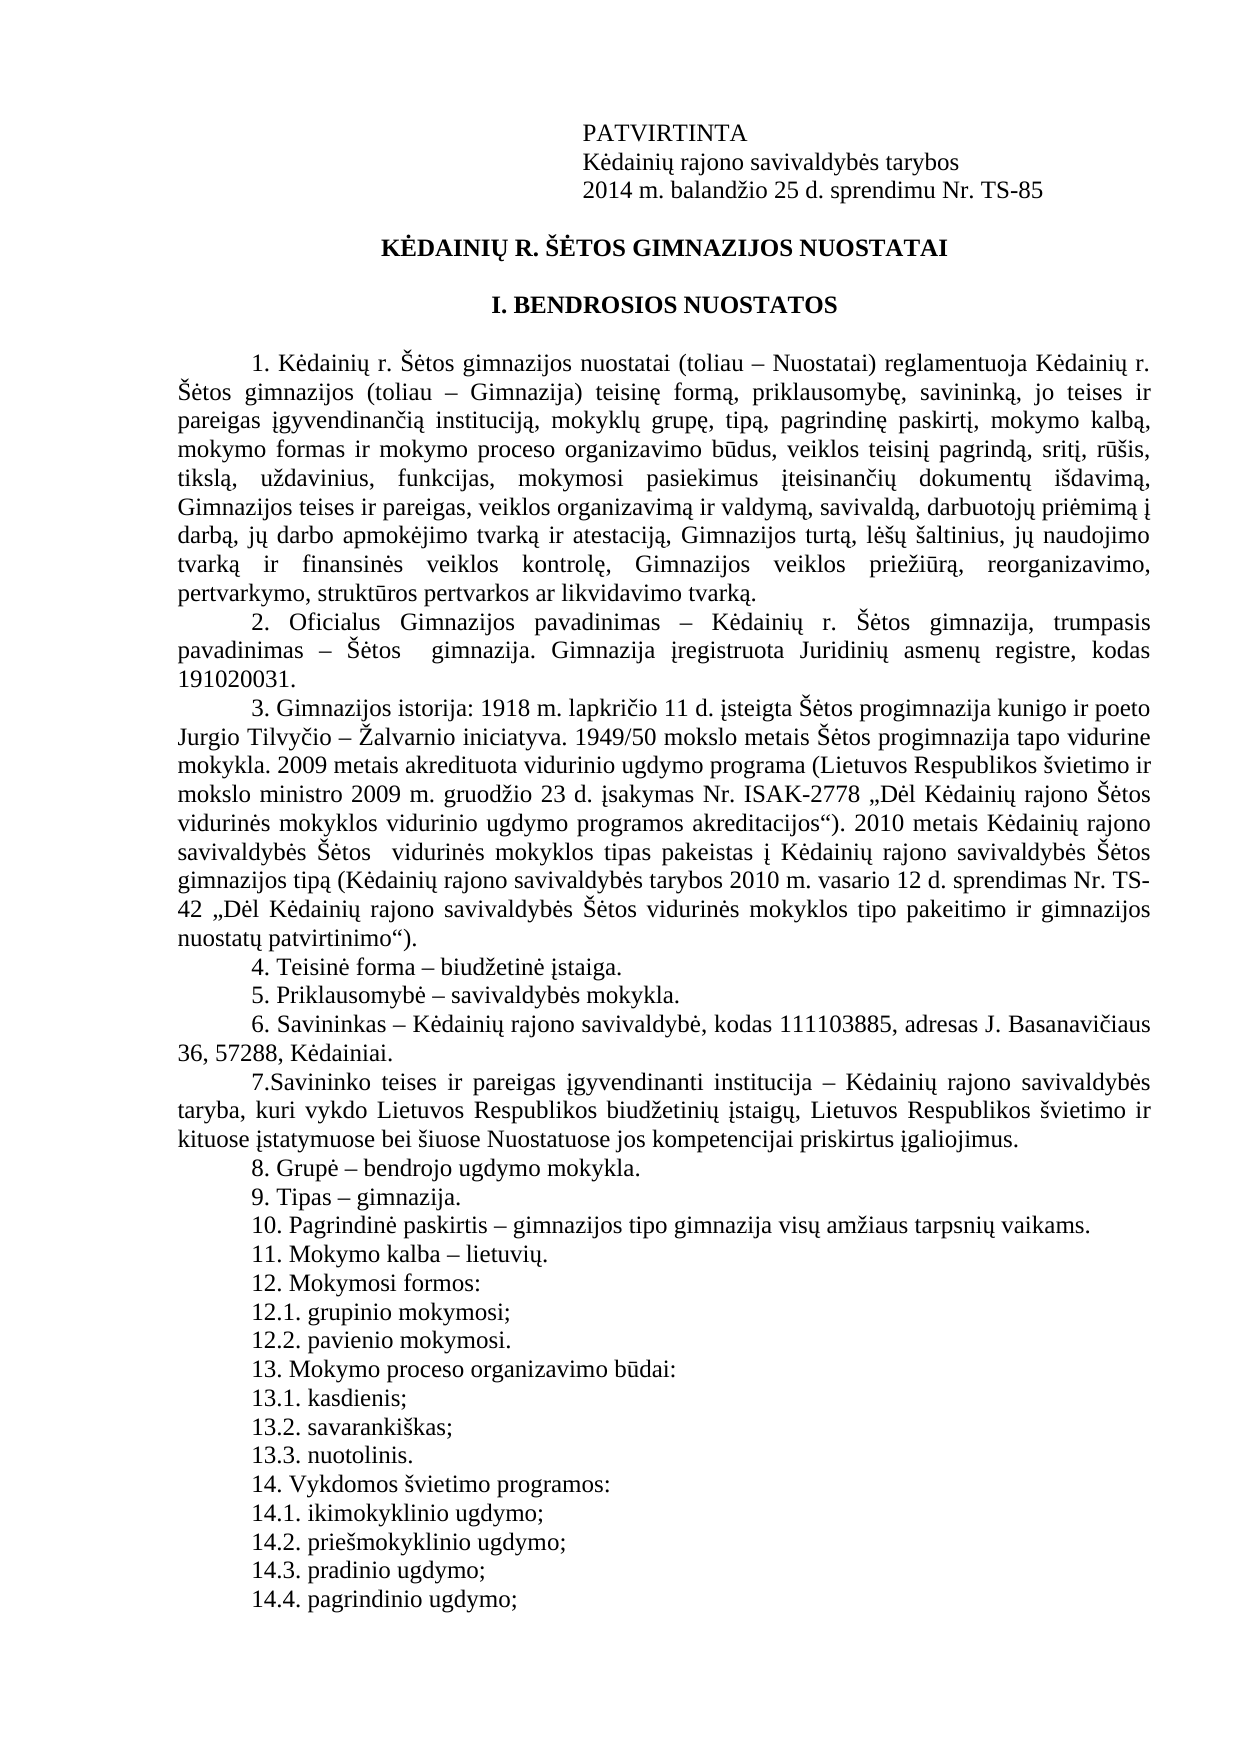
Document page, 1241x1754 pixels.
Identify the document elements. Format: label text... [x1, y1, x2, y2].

text 8. Grupė – bendrojo ugdymo mokykla. [177, 1153, 1152, 1182]
text 1. Kėdainių r. Šėtos gimnazijos nuostatai (toliau – Nuostatai) reglamentuoja Kėdainių r. Šėtos gimnazijos (toliau – Gimnazija) teisinę formą, priklausomybę, savininką, jo teises ir pareigas įgyvendinančią instituciją, mokyklų grupę, tipą, pagrindinę paskirtį, mokymo kalbą, mokymo formas ir mokymo proceso organizavimo būdus, veiklos teisinį pagrindą, sritį, rūšis, tikslą, uždavinius, funkcijas, mokymosi pasiekimus įteisinančių dokumentų išdavimą, Gimnazijos teises ir pareigas, veiklos organizavimą ir valdymą, savivaldą, darbuotojų priėmimą į darbą, jų darbo apmokėjimo tvarką ir atestaciją, Gimnazijos turtą, lėšų šaltinius, jų naudojimo tvarką ir finansinės veiklos kontrolę, Gimnazijos veiklos priežiūrą, reorganizavimo, pertvarkymo, struktūros pertvarkos ar likvidavimo tvarką. [177, 348, 1152, 607]
text 14.3. pradinio ugdymo; [177, 1556, 1152, 1584]
text KĖDAINIŲ R. ŠĖTOS GIMNAZIJOS NUOSTATAI [177, 233, 1152, 262]
text 7.Savininko teises ir pareigas įgyvendinanti institucija – Kėdainių rajono savivaldybės taryba, kuri vykdo Lietuvos Respublikos biudžetinių įstaigų, Lietuvos Respublikos švietimo ir kituose įstatymuose bei šiuose Nuostatuose jos kompetencijai priskirtus įgaliojimus. [177, 1067, 1152, 1153]
text 3. Gimnazijos istorija: 1918 m. lapkričio 11 d. įsteigta Šėtos progimnazija kunigo ir poeto Jurgio Tilvyčio – Žalvarnio iniciatyva. 1949/50 mokslo metais Šėtos progimnazija tapo vidurine mokykla. 2009 metais akredituota vidurinio ugdymo programa (Lietuvos Respublikos švietimo ir mokslo ministro 2009 m. gruodžio 23 d. įsakymas Nr. ISAK-2778 „Dėl Kėdainių rajono Šėtos vidurinės mokyklos vidurinio ugdymo programos akreditacijos“). 2010 metais Kėdainių rajono savivaldybės Šėtos vidurinės mokyklos tipas pakeistas į Kėdainių rajono savivaldybės Šėtos gimnazijos tipą (Kėdainių rajono savivaldybės tarybos 2010 m. vasario 12 d. sprendimas Nr. TS-42 „Dėl Kėdainių rajono savivaldybės Šėtos vidurinės mokyklos tipo pakeitimo ir gimnazijos nuostatų patvirtinimo“). [177, 693, 1152, 952]
text 5. Priklausomybė – savivaldybės mokykla. [177, 981, 1152, 1009]
text I. BENDROSIOS NUOSTATOS [177, 291, 1152, 319]
text 13. Mokymo proceso organizavimo būdai: [177, 1354, 1152, 1383]
text 12.1. grupinio mokymosi; [177, 1297, 1152, 1326]
text 6. Savininkas – Kėdainių rajono savivaldybė, kodas 111103885, adresas J. Basanavičiaus 36, 57288, Kėdainiai. [177, 1009, 1152, 1067]
text 12. Mokymosi formos: [177, 1268, 1152, 1297]
text 13.1. kasdienis; [177, 1383, 1152, 1412]
text Kėdainių rajono savivaldybės tarybos [582, 147, 1152, 176]
text 2. Oficialus Gimnazijos pavadinimas – Kėdainių r. Šėtos gimnazija, trumpasis pavadinimas – Šėtos gimnazija. Gimnazija įregistruota Juridinių asmenų registre, kodas 191020031. [177, 607, 1152, 693]
text 14.1. ikimokyklinio ugdymo; [177, 1498, 1152, 1527]
text PATVIRTINTA [582, 118, 1152, 147]
text 13.3. nuotolinis. [177, 1441, 1152, 1469]
text 12.2. pavienio mokymosi. [177, 1326, 1152, 1354]
text 14.4. pagrindinio ugdymo; [177, 1584, 1152, 1613]
text 2014 m. balandžio 25 d. sprendimu Nr. TS-85 [582, 176, 1152, 204]
text 14. Vykdomos švietimo programos: [177, 1469, 1152, 1498]
text 14.2. priešmokyklinio ugdymo; [177, 1527, 1152, 1556]
text 11. Mokymo kalba – lietuvių. [177, 1239, 1152, 1268]
text 4. Teisinė forma – biudžetinė įstaiga. [177, 952, 1152, 981]
text 13.2. savarankiškas; [177, 1412, 1152, 1441]
text 10. Pagrindinė paskirtis – gimnazijos tipo gimnazija visų amžiaus tarpsnių vaikams. [177, 1211, 1152, 1239]
text 9. Tipas – gimnazija. [177, 1182, 1152, 1211]
